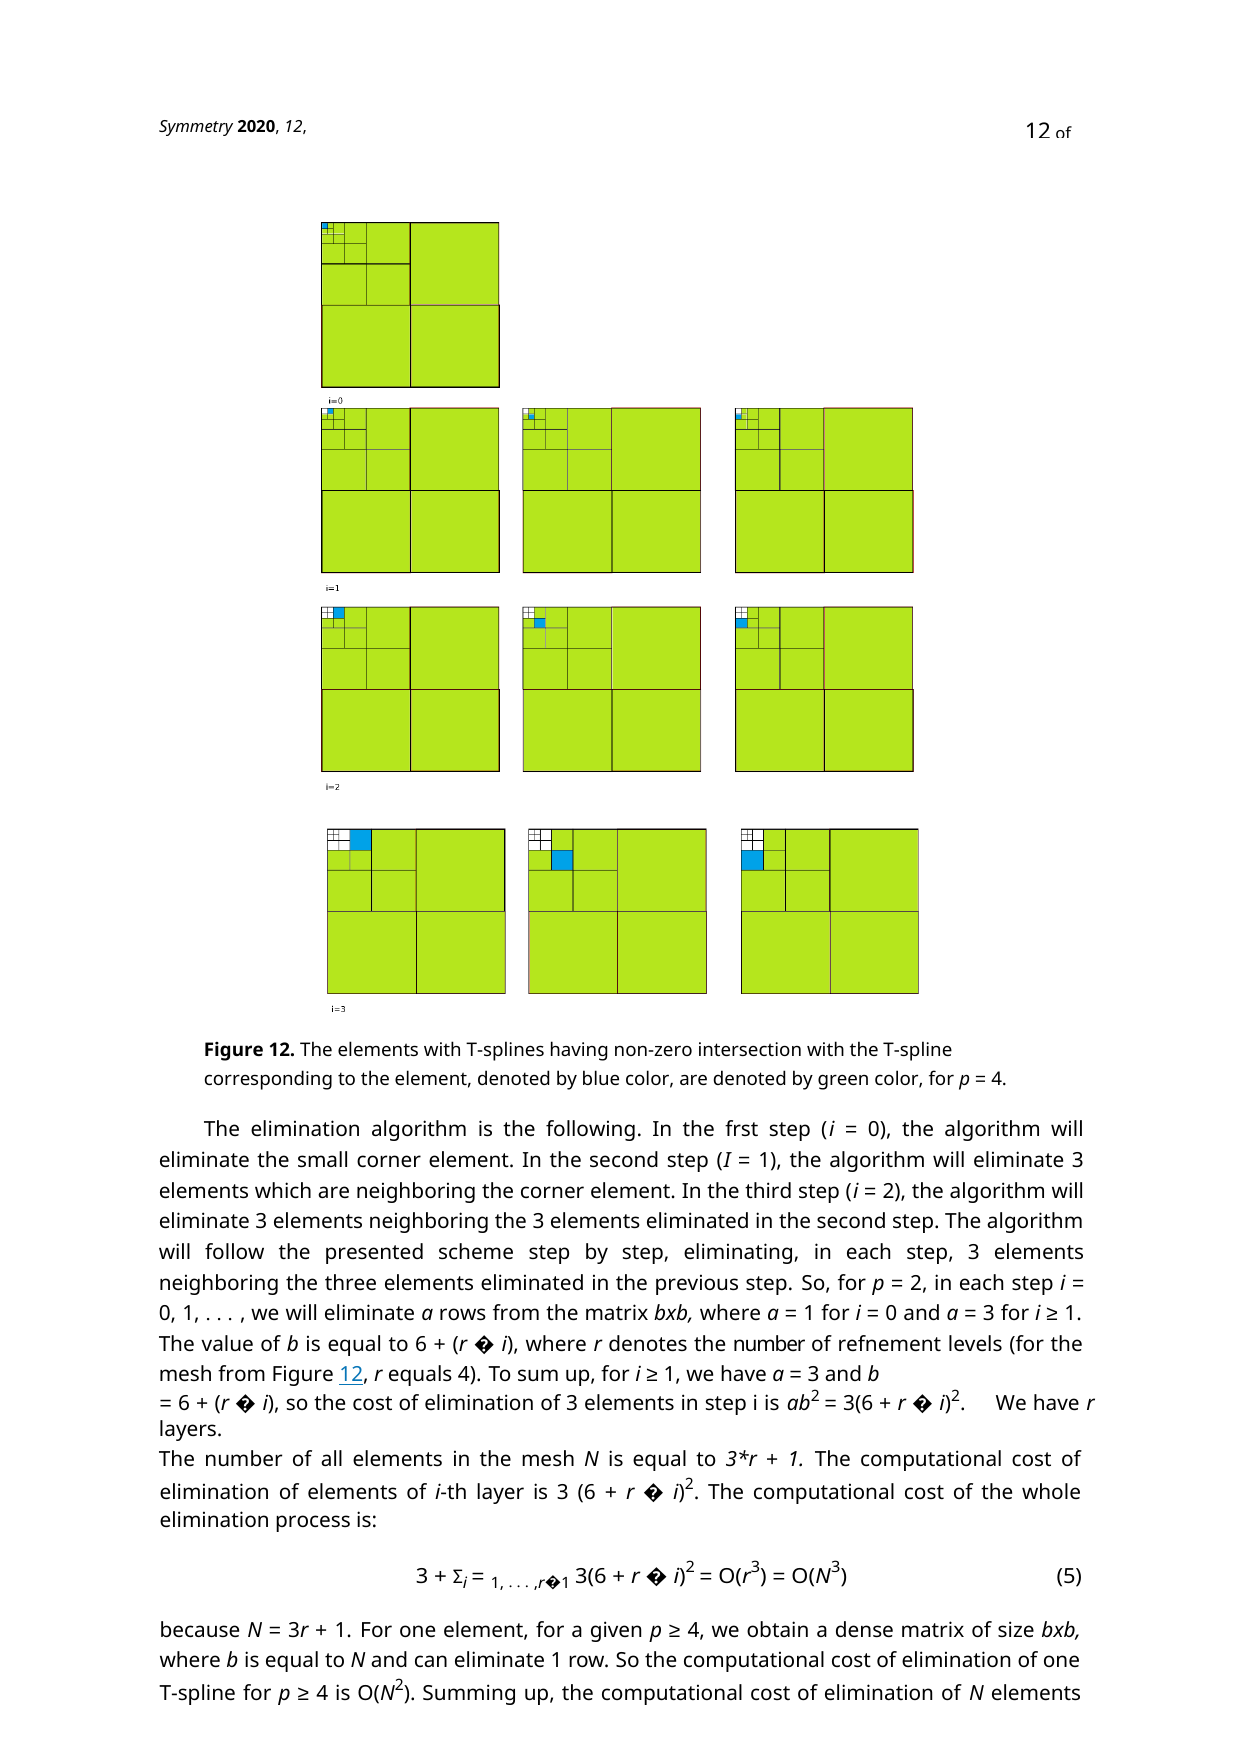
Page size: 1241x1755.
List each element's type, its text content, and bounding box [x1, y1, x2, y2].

text = 6 + (r � i), so the cost of elimination of 3 elements in step i is ab2 = 3(6 + r � i)2. We have r layers. [159, 1390, 1097, 1442]
text The elimination algorithm is the following. In the frst step (i = 0), the algorithm will eliminate the small corner element. In the second step (I = 1), the algorithm will eliminate 3 elements which are neighboring the corner element. In the third step (i = 2), the algorithm will eliminate 3 elements neighboring the 3 elements eliminated in the second step. The algorithm will follow the presented scheme step by step, eliminating, in each step, 3 elements neighboring the three elements eliminated in the previous step. So, for p = 2, in each step i = 0, 1, . . . , we will eliminate a rows from the matrix bxb, where a = 1 for i = 0 and a = 3 for i ≥ 1. The value of b is equal to 6 + (r � i), where r denotes the number of refnement levels (for the mesh from Figure 12, r equals 4). To sum up, for i ≥ 1, we have a = 3 and b [158, 1114, 1084, 1388]
text 3 + Σi = 1, . . . ,r�1 3(6 + r � i)2 = O(r3) = O(N3) (5) [416, 1556, 1097, 1593]
text Figure 12. The elements with T-splines having non-zero intersection with the T-spline corresponding to the element, denoted by blue color, are denoted by green color, for p = 4. [204, 1036, 1054, 1091]
text because N = 3r + 1. For one element, for a given p ≥ 4, we obtain a dense matrix of size bxb, where b is equal to N and can eliminate 1 row. So the computational cost of elimination of one T-spline for p ≥ 4 is O(N2). Summing up, the computational cost of elimination of N elements [159, 1616, 1081, 1707]
text The number of all elements in the mesh N is equal to 3*r + 1. The computational cost of elimination of elements of i-th layer is 3 (6 + r � i)2. The computational cost of the whole elimination process is: [159, 1444, 1081, 1534]
